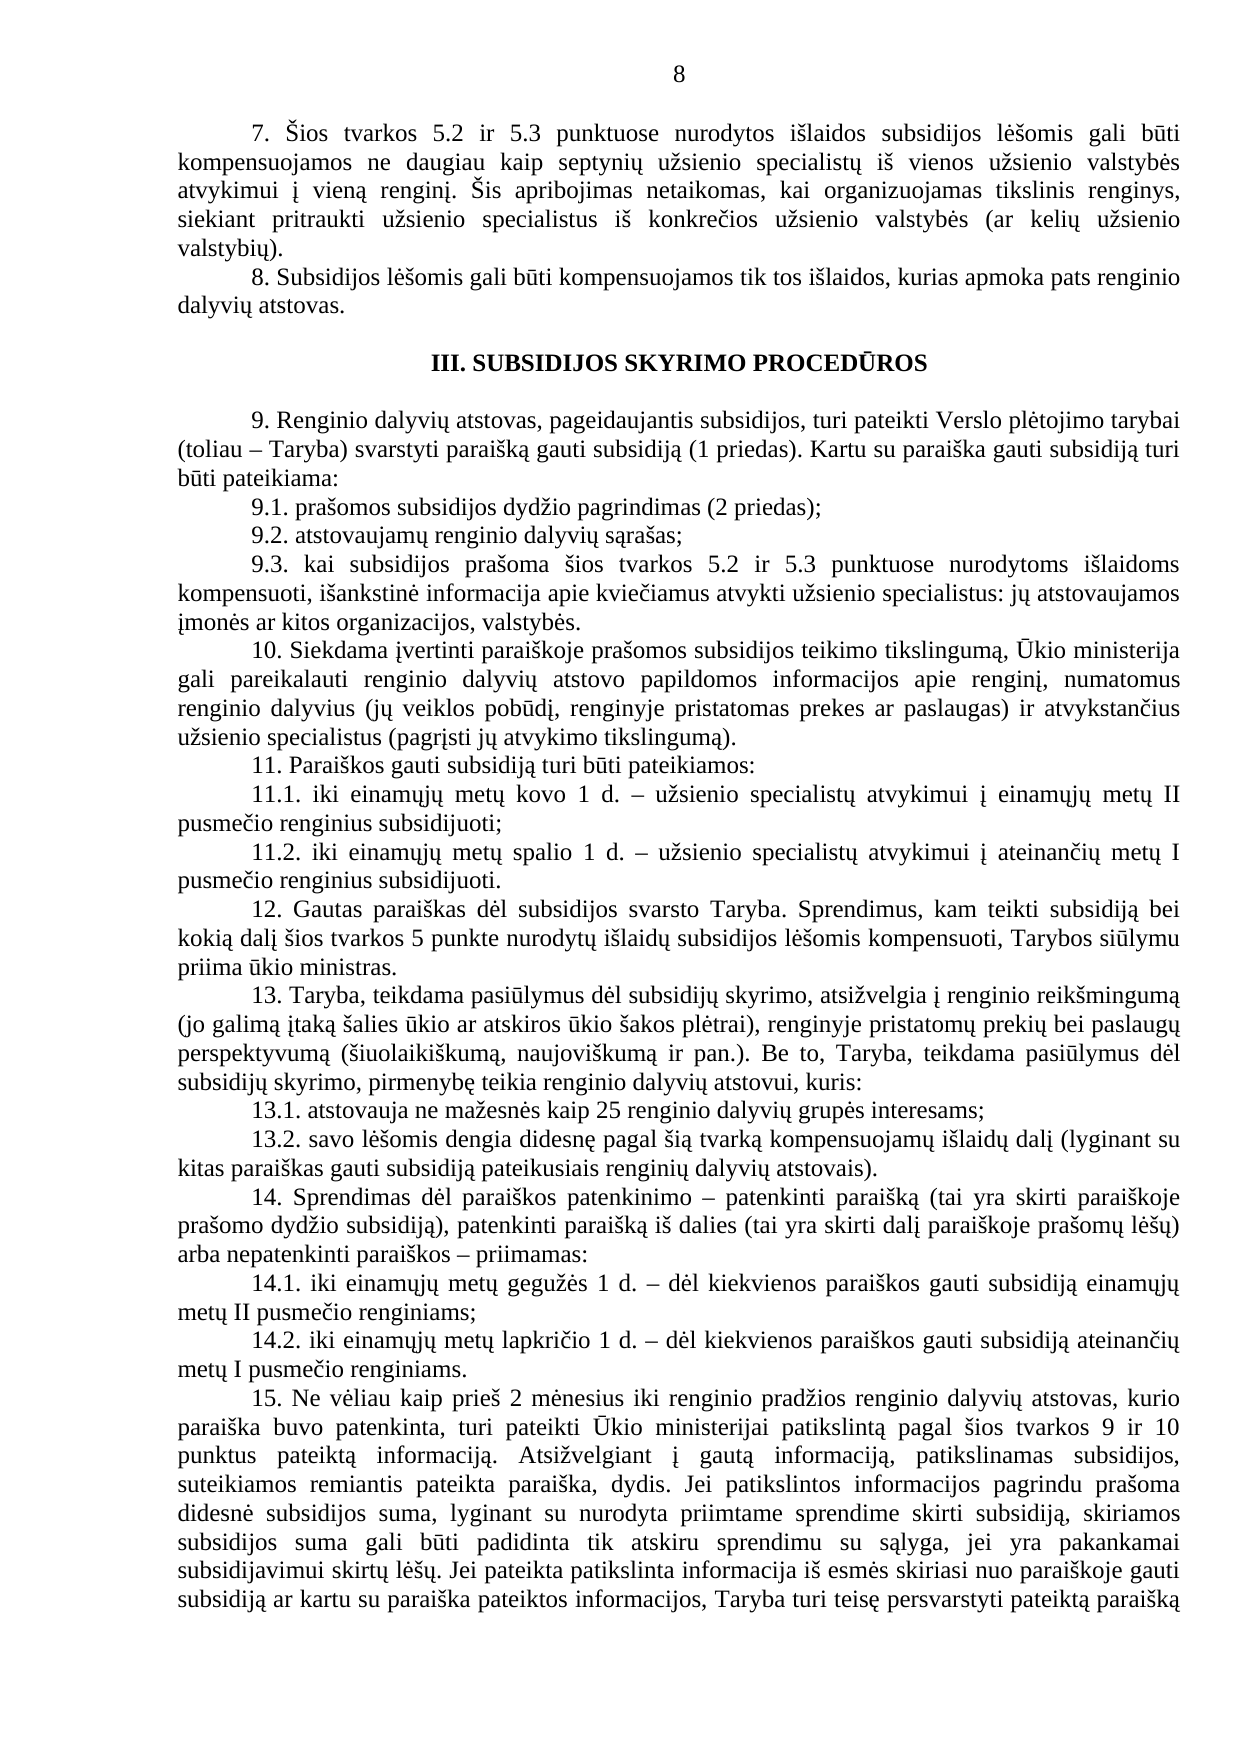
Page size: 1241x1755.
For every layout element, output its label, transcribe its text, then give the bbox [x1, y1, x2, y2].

text 11. Paraiškos gauti subsidiją turi būti pateikiamos: [177, 751, 1181, 779]
text 14.2. iki einamųjų metų lapkričio 1 d. – dėl kiekvienos paraiškos gauti subsidiją ateinančių metų I pusmečio renginiams. [177, 1326, 1181, 1383]
text 9.1. prašomos subsidijos dydžio pagrindimas (2 priedas); [177, 492, 1181, 521]
text 14.1. iki einamųjų metų gegužės 1 d. – dėl kiekvienos paraiškos gauti subsidiją einamųjų metų II pusmečio renginiams; [177, 1268, 1181, 1326]
text 9.2. atstovaujamų renginio dalyvių sąrašas; [177, 521, 1181, 549]
text 13.1. atstovauja ne mažesnės kaip 25 renginio dalyvių grupės interesams; [177, 1096, 1181, 1124]
text III. subsidijos skyrimo procedūros [177, 348, 1181, 377]
text 8. Subsidijos lėšomis gali būti kompensuojamos tik tos išlaidos, kurias apmoka pats renginio dalyvių atstovas. [177, 262, 1181, 319]
text 14. Sprendimas dėl paraiškos patenkinimo – patenkinti paraišką (tai yra skirti paraiškoje prašomo dydžio subsidiją), patenkinti paraišką iš dalies (tai yra skirti dalį paraiškoje prašomų lėšų) arba nepatenkinti paraiškos – priimamas: [177, 1182, 1181, 1268]
text 11.1. iki einamųjų metų kovo 1 d. – užsienio specialistų atvykimui į einamųjų metų II pusmečio renginius subsidijuoti; [177, 779, 1181, 837]
text 13. Taryba, teikdama pasiūlymus dėl subsidijų skyrimo, atsižvelgia į renginio reikšmingumą (jo galimą įtaką šalies ūkio ar atskiros ūkio šakos plėtrai), renginyje pristatomų prekių bei paslaugų perspektyvumą (šiuolaikiškumą, naujoviškumą ir pan.). Be to, Taryba, teikdama pasiūlymus dėl subsidijų skyrimo, pirmenybę teikia renginio dalyvių atstovui, kuris: [177, 981, 1181, 1096]
text 9. Renginio dalyvių atstovas, pageidaujantis subsidijos, turi pateikti Verslo plėtojimo tarybai (toliau – Taryba) svarstyti paraišką gauti subsidiją (1 priedas). Kartu su paraiška gauti subsidiją turi būti pateikiama: [177, 406, 1181, 492]
text 10. Siekdama įvertinti paraiškoje prašomos subsidijos teikimo tikslingumą, Ūkio ministerija gali pareikalauti renginio dalyvių atstovo papildomos informacijos apie renginį, numatomus renginio dalyvius (jų veiklos pobūdį, renginyje pristatomas prekes ar paslaugas) ir atvykstančius užsienio specialistus (pagrįsti jų atvykimo tikslingumą). [177, 636, 1181, 751]
text 9.3. kai subsidijos prašoma šios tvarkos 5.2 ir 5.3 punktuose nurodytoms išlaidoms kompensuoti, išankstinė informacija apie kviečiamus atvykti užsienio specialistus: jų atstovaujamos įmonės ar kitos organizacijos, valstybės. [177, 549, 1181, 636]
text 7. Šios tvarkos 5.2 ir 5.3 punktuose nurodytos išlaidos subsidijos lėšomis gali būti kompensuojamos ne daugiau kaip septynių užsienio specialistų iš vienos užsienio valstybės atvykimui į vieną renginį. Šis apribojimas netaikomas, kai organizuojamas tikslinis renginys, siekiant pritraukti užsienio specialistus iš konkrečios užsienio valstybės (ar kelių užsienio valstybių). [177, 118, 1181, 262]
text 15. Ne vėliau kaip prieš 2 mėnesius iki renginio pradžios renginio dalyvių atstovas, kurio paraiška buvo patenkinta, turi pateikti Ūkio ministerijai patikslintą pagal šios tvarkos 9 ir 10 punktus pateiktą informaciją. Atsižvelgiant į gautą informaciją, patikslinamas subsidijos, suteikiamos remiantis pateikta paraiška, dydis. Jei patikslintos informacijos pagrindu prašoma didesnė subsidijos suma, lyginant su nurodyta priimtame sprendime skirti subsidiją, skiriamos subsidijos suma gali būti padidinta tik atskiru sprendimu su sąlyga, jei yra pakankamai subsidijavimui skirtų lėšų. Jei pateikta patikslinta informacija iš esmės skiriasi nuo paraiškoje gauti subsidiją ar kartu su paraiška pateiktos informacijos, Taryba turi teisę persvarstyti pateiktą paraišką [177, 1383, 1181, 1613]
text 13.2. savo lėšomis dengia didesnę pagal šią tvarką kompensuojamų išlaidų dalį (lyginant su kitas paraiškas gauti subsidiją pateikusiais renginių dalyvių atstovais). [177, 1124, 1181, 1182]
text 11.2. iki einamųjų metų spalio 1 d. – užsienio specialistų atvykimui į ateinančių metų I pusmečio renginius subsidijuoti. [177, 837, 1181, 894]
text 12. Gautas paraiškas dėl subsidijos svarsto Taryba. Sprendimus, kam teikti subsidiją bei kokią dalį šios tvarkos 5 punkte nurodytų išlaidų subsidijos lėšomis kompensuoti, Tarybos siūlymu priima ūkio ministras. [177, 894, 1181, 981]
